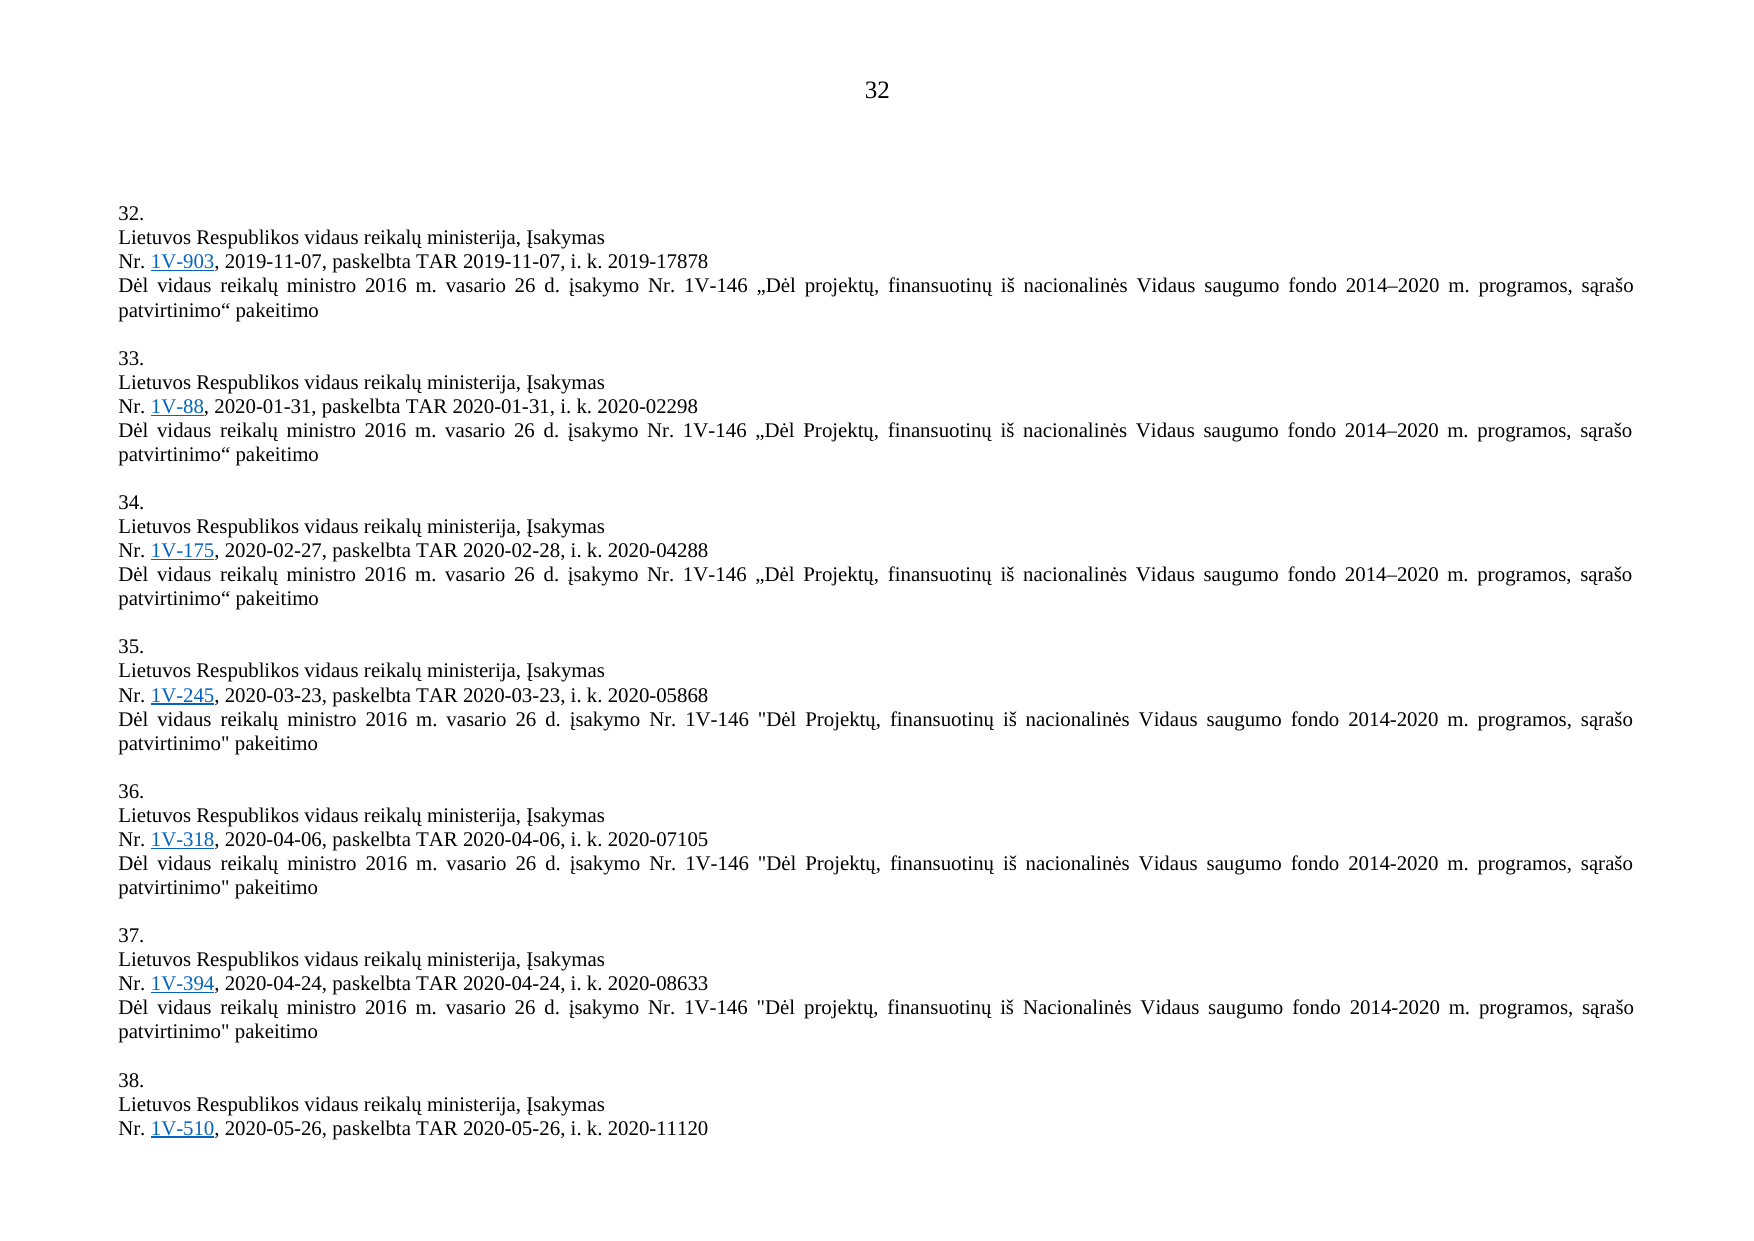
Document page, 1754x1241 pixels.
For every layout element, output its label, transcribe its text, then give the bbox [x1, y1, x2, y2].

text 33. [118, 346, 1636, 370]
text Nr. 1V-318, 2020-04-06, paskelbta TAR 2020-04-06, i. k. 2020-07105 [118, 827, 1636, 851]
text Lietuvos Respublikos vidaus reikalų ministerija, Įsakymas [118, 225, 1636, 249]
text Dėl vidaus reikalų ministro 2016 m. vasario 26 d. įsakymo Nr. 1V-146 „Dėl Projektų, finansuotinų iš nacionalinės Vidaus saugumo fondo 2014–2020 m. programos, sąrašo patvirtinimo“ pakeitimo [118, 562, 1636, 610]
text Dėl vidaus reikalų ministro 2016 m. vasario 26 d. įsakymo Nr. 1V-146 „Dėl projektų, finansuotinų iš nacionalinės Vidaus saugumo fondo 2014–2020 m. programos, sąrašo patvirtinimo“ pakeitimo [118, 273, 1636, 322]
text 37. [118, 923, 1636, 947]
text 35. [118, 634, 1636, 658]
text Lietuvos Respublikos vidaus reikalų ministerija, Įsakymas [118, 1092, 1636, 1116]
text Nr. 1V-88, 2020-01-31, paskelbta TAR 2020-01-31, i. k. 2020-02298 [118, 394, 1636, 418]
text 32. [118, 201, 1636, 225]
text Dėl vidaus reikalų ministro 2016 m. vasario 26 d. įsakymo Nr. 1V-146 „Dėl Projektų, finansuotinų iš nacionalinės Vidaus saugumo fondo 2014–2020 m. programos, sąrašo patvirtinimo“ pakeitimo [118, 418, 1636, 466]
text Lietuvos Respublikos vidaus reikalų ministerija, Įsakymas [118, 658, 1636, 682]
text Nr. 1V-175, 2020-02-27, paskelbta TAR 2020-02-28, i. k. 2020-04288 [118, 538, 1636, 562]
text Lietuvos Respublikos vidaus reikalų ministerija, Įsakymas [118, 514, 1636, 538]
text Lietuvos Respublikos vidaus reikalų ministerija, Įsakymas [118, 947, 1636, 971]
text 38. [118, 1067, 1636, 1092]
text Nr. 1V-394, 2020-04-24, paskelbta TAR 2020-04-24, i. k. 2020-08633 [118, 971, 1636, 995]
text Dėl vidaus reikalų ministro 2016 m. vasario 26 d. įsakymo Nr. 1V-146 "Dėl projektų, finansuotinų iš Nacionalinės Vidaus saugumo fondo 2014-2020 m. programos, sąrašo patvirtinimo" pakeitimo [118, 995, 1636, 1043]
text Lietuvos Respublikos vidaus reikalų ministerija, Įsakymas [118, 803, 1636, 827]
text 34. [118, 490, 1636, 514]
text Dėl vidaus reikalų ministro 2016 m. vasario 26 d. įsakymo Nr. 1V-146 "Dėl Projektų, finansuotinų iš nacionalinės Vidaus saugumo fondo 2014-2020 m. programos, sąrašo patvirtinimo" pakeitimo [118, 851, 1636, 899]
text Lietuvos Respublikos vidaus reikalų ministerija, Įsakymas [118, 370, 1636, 394]
text Nr. 1V-245, 2020-03-23, paskelbta TAR 2020-03-23, i. k. 2020-05868 [118, 682, 1636, 707]
text Nr. 1V-510, 2020-05-26, paskelbta TAR 2020-05-26, i. k. 2020-11120 [118, 1116, 1636, 1140]
text 36. [118, 779, 1636, 803]
text Nr. 1V-903, 2019-11-07, paskelbta TAR 2019-11-07, i. k. 2019-17878 [118, 249, 1636, 273]
text Dėl vidaus reikalų ministro 2016 m. vasario 26 d. įsakymo Nr. 1V-146 "Dėl Projektų, finansuotinų iš nacionalinės Vidaus saugumo fondo 2014-2020 m. programos, sąrašo patvirtinimo" pakeitimo [118, 707, 1636, 755]
